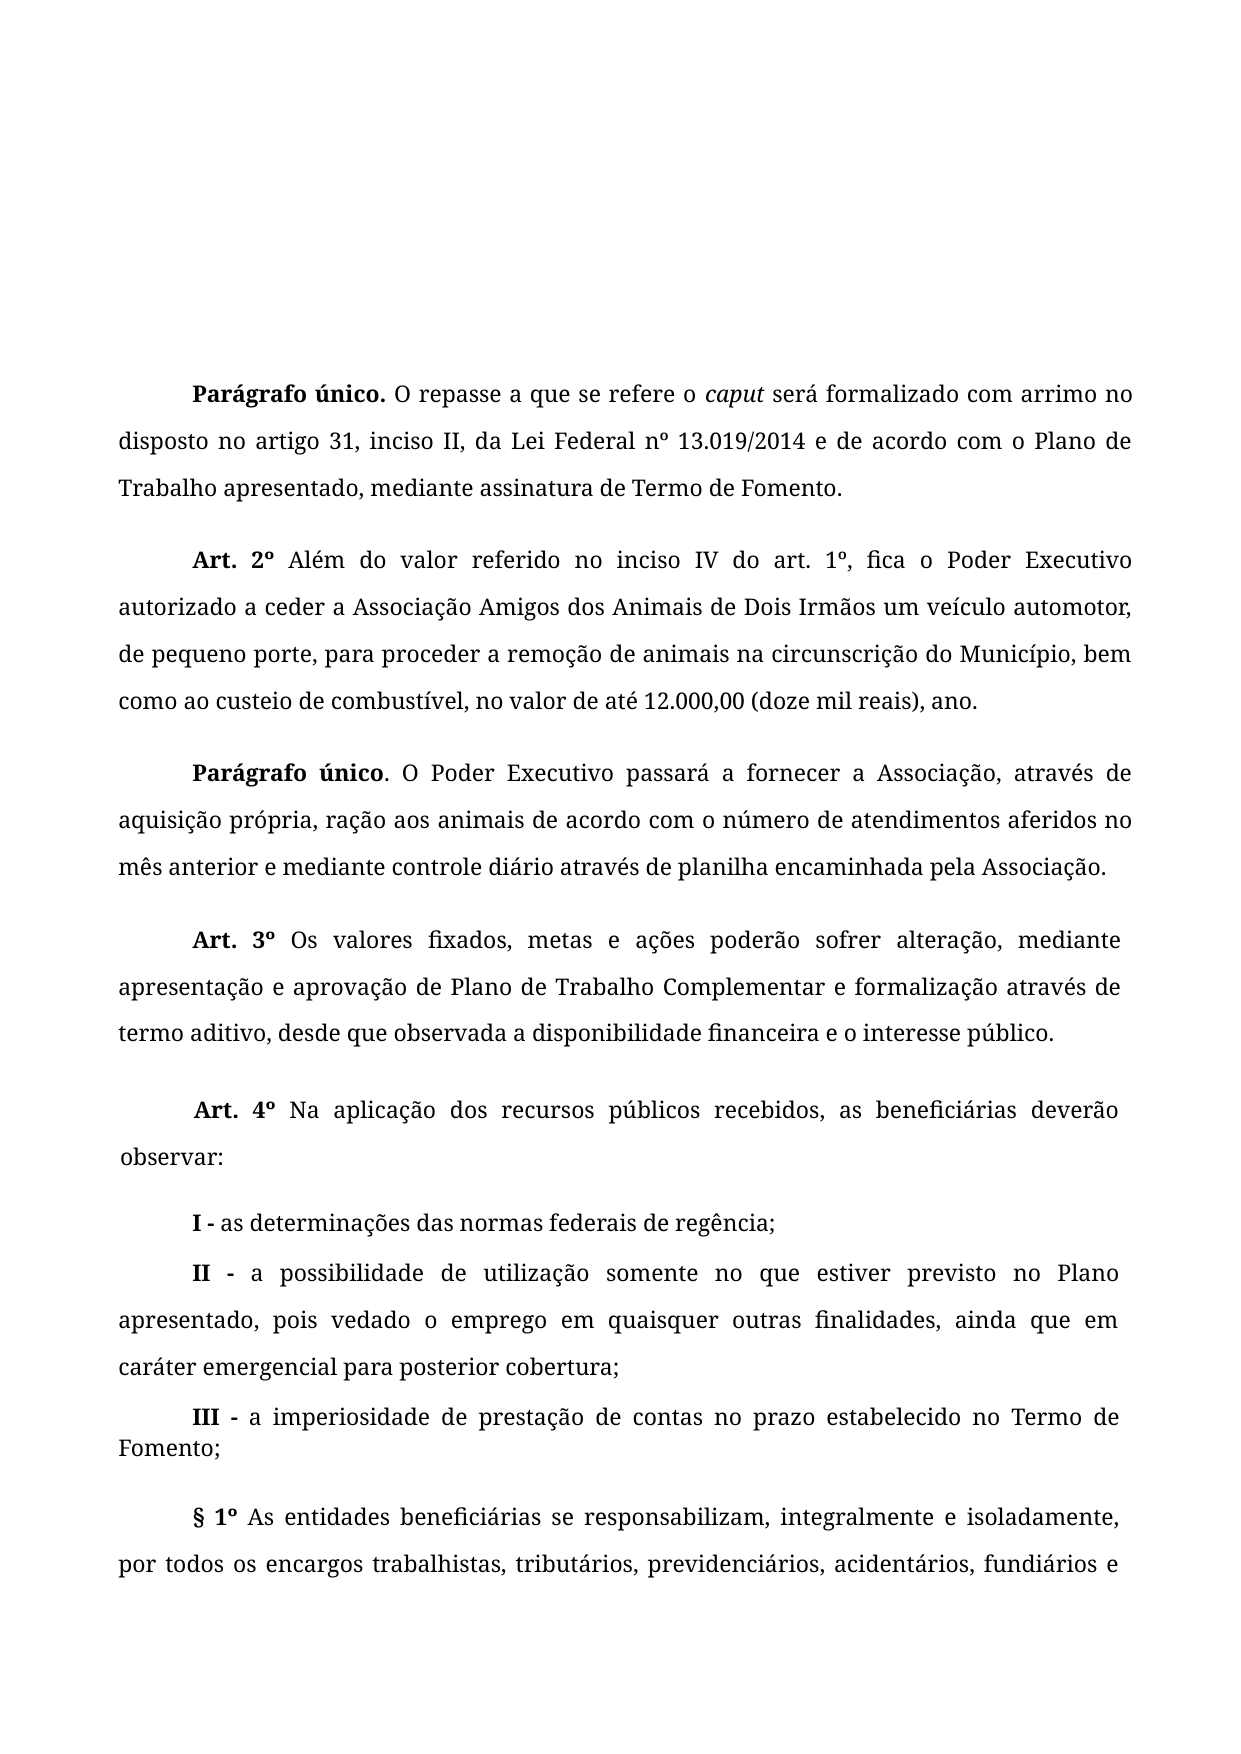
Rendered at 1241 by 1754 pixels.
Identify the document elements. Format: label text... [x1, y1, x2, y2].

text I - as determinações das normas federais de regência; [118, 1207, 1120, 1238]
text Parágrafo único. O Poder Executivo passará a fornecer a Associação, através de aquisição própria, ração aos animais de acordo com o número de atendimentos aferidos no mês anterior e mediante controle diário através de planilha encaminhada pela Associação. [118, 757, 1133, 882]
text III - a imperiosidade de prestação de contas no prazo estabelecido no Termo de Fomento; [118, 1401, 1120, 1463]
text Art. 3º Os valores fixados, metas e ações poderão sofrer alteração, mediante apresentação e aprovação de Plano de Trabalho Complementar e formalização através de termo aditivo, desde que observada a disponibilidade financeira e o interesse público. [118, 923, 1122, 1048]
text § 1º As entidades beneficiárias se responsabilizam, integralmente e isoladamente, por todos os encargos trabalhistas, tributários, previdenciários, acidentários, fundiários e [118, 1501, 1121, 1579]
text Art. 4º Na aplicação dos recursos públicos recebidos, as beneficiárias deverão observar: [120, 1094, 1121, 1172]
text Art. 2º Além do valor referido no inciso IV do art. 1º, fica o Poder Executivo autorizado a ceder a Associação Amigos dos Animais de Dois Irmãos um veículo automotor, de pequeno porte, para proceder a remoção de animais na circunscrição do Município, bem como ao custeio de combustível, no valor de até 12.000,00 (doze mil reais), ano. [118, 544, 1133, 716]
text II - a possibilidade de utilização somente no que estiver previsto no Plano apresentado, pois vedado o emprego em quaisquer outras finalidades, ainda que em caráter emergencial para posterior cobertura; [118, 1257, 1120, 1382]
text Parágrafo único. O repasse a que se refere o caput será formalizado com arrimo no disposto no artigo 31, inciso II, da Lei Federal nº 13.019/2014 e de acordo com o Plano de Trabalho apresentado, mediante assinatura de Termo de Fomento. [118, 378, 1133, 503]
